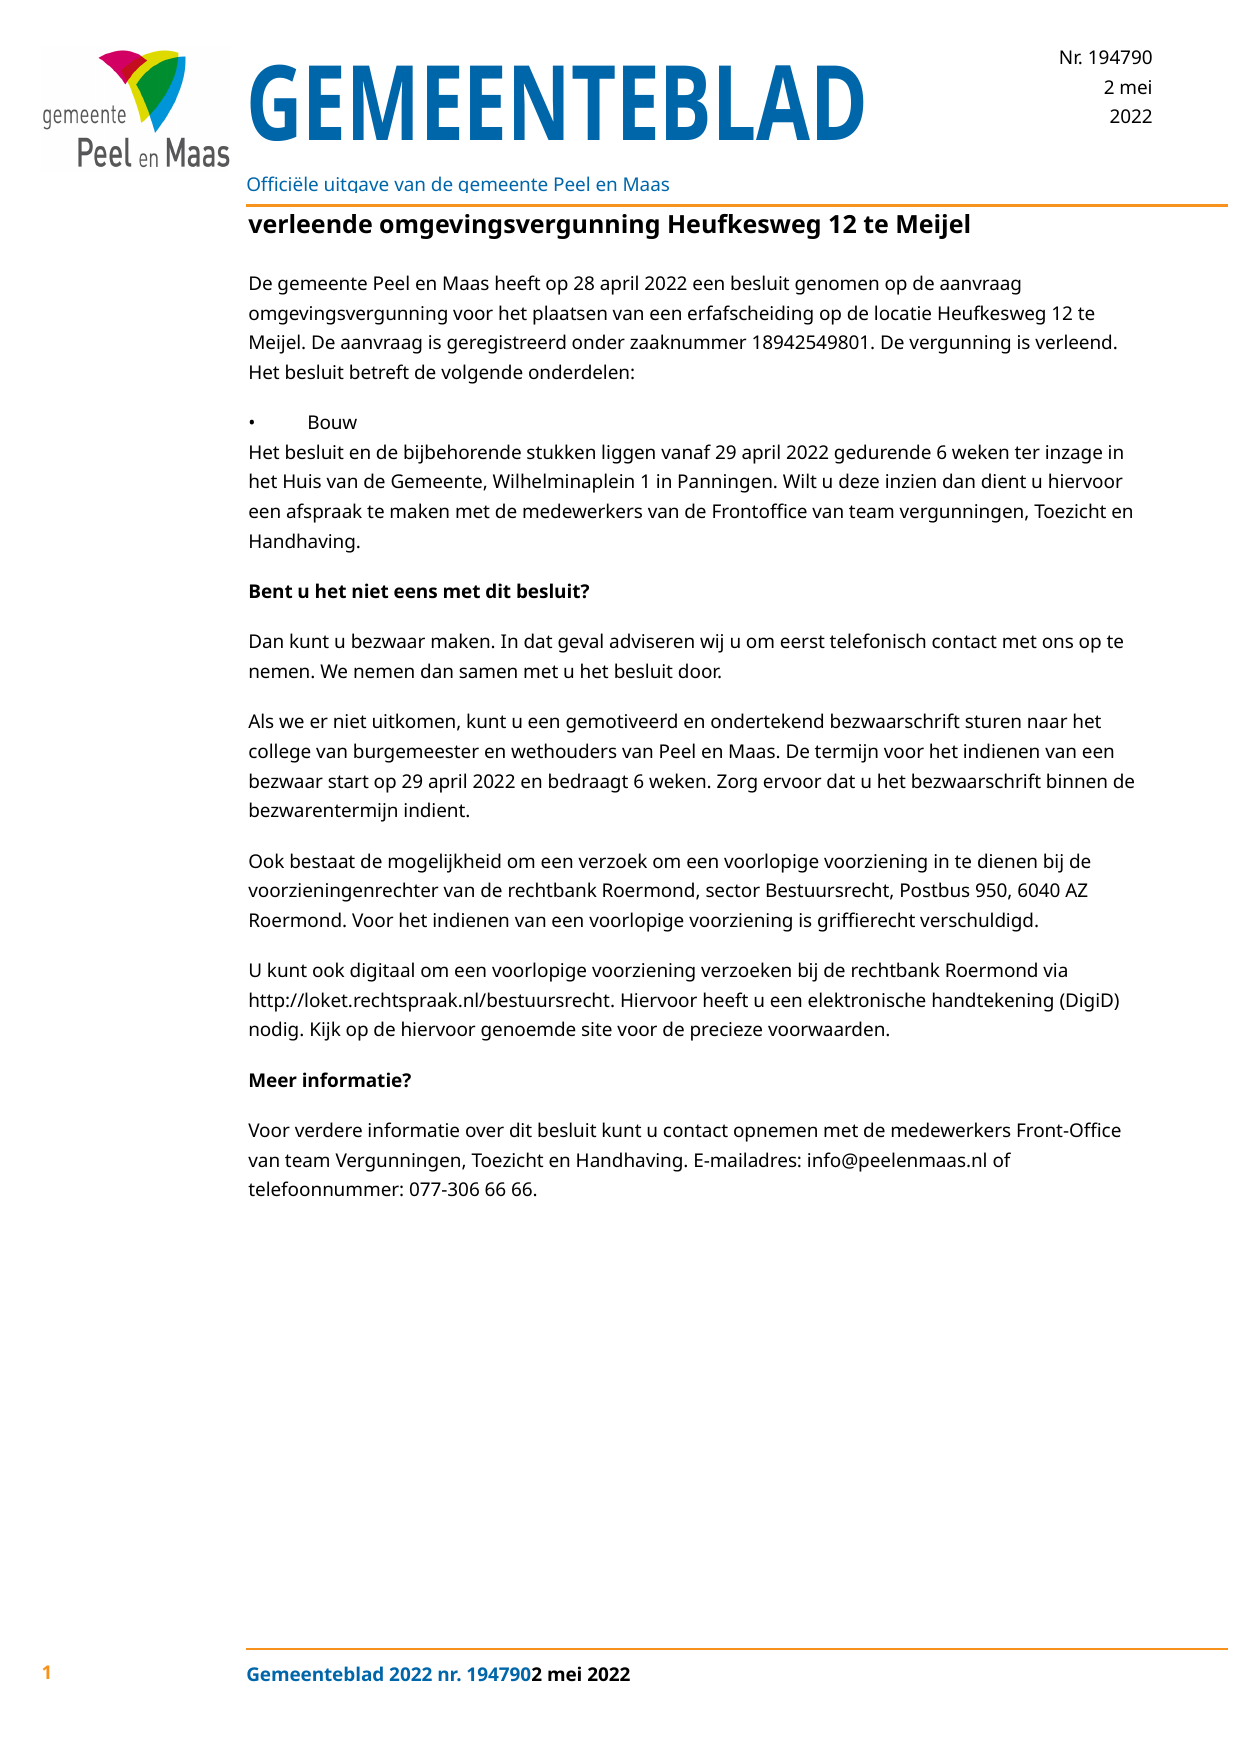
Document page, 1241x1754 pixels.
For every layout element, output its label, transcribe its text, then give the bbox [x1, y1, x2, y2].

list Bouw [248, 409, 1152, 435]
text Bent u het niet eens met dit besluit? [248, 578, 1152, 604]
picture [41, 47, 231, 172]
text De gemeente Peel en Maas heeft op 28 april 2022 een besluit genomen op de aanvraag omgevingsvergunning voor het plaatsen van een erfafscheiding op de locatie Heufkesweg 12 te Meijel. De aanvraag is geregistreerd onder zaaknummer 18942549801. De vergunning is verleend. Het besluit betreft de volgende onderdelen: [248, 270, 1152, 385]
text Voor verdere informatie over dit besluit kunt u contact opnemen met de medewerkers Front-Office van team Vergunningen, Toezicht en Handhaving. E-mailadres: info@peelenmaas.nl of telefoonnummer: 077-306 66 66. [248, 1117, 1152, 1202]
text Meer informatie? [248, 1067, 1152, 1093]
text Dan kunt u bezwaar maken. In dat geval adviseren wij u om eerst telefonisch contact met ons op te nemen. We nemen dan samen met u het besluit door. [248, 629, 1152, 684]
text U kunt ook digitaal om een voorlopige voorziening verzoeken bij de rechtbank Roermond via http://loket.rechtspraak.nl/bestuursrecht. Hiervoor heeft u een elektronische handtekening (DigiD) nodig. Kijk op de hiervoor genoemde site voor de precieze voorwaarden. [248, 957, 1152, 1042]
text Het besluit en de bijbehorende stukken liggen vanaf 29 april 2022 gedurende 6 weken ter inzage in het Huis van de Gemeente, Wilhelminaplein 1 in Panningen. Wilt u deze inzien dan dient u hiervoor een afspraak te maken met de medewerkers van de Frontoffice van team vergunningen, Toezicht en Handhaving. [248, 439, 1152, 553]
text Als we er niet uitkomen, kunt u een gemotiveerd en ondertekend bezwaarschrift sturen naar het college van burgemeester en wethouders van Peel en Maas. De termijn voor het indienen van een bezwaar start op 29 april 2022 en bedraagt 6 weken. Zorg ervoor dat u het bezwaarschrift binnen de bezwarentermijn indient. [248, 709, 1152, 823]
text verleende omgevingsvergunning Heufkesweg 12 te Meijel [248, 207, 1152, 241]
text Ook bestaat de mogelijkheid om een verzoek om een voorlopige voorziening in te dienen bij de voorzieningenrechter van de rechtbank Roermond, sector Bestuursrecht, Postbus 950, 6040 AZ Roermond. Voor het indienen van een voorlopige voorziening is griffierecht verschuldigd. [248, 848, 1152, 933]
